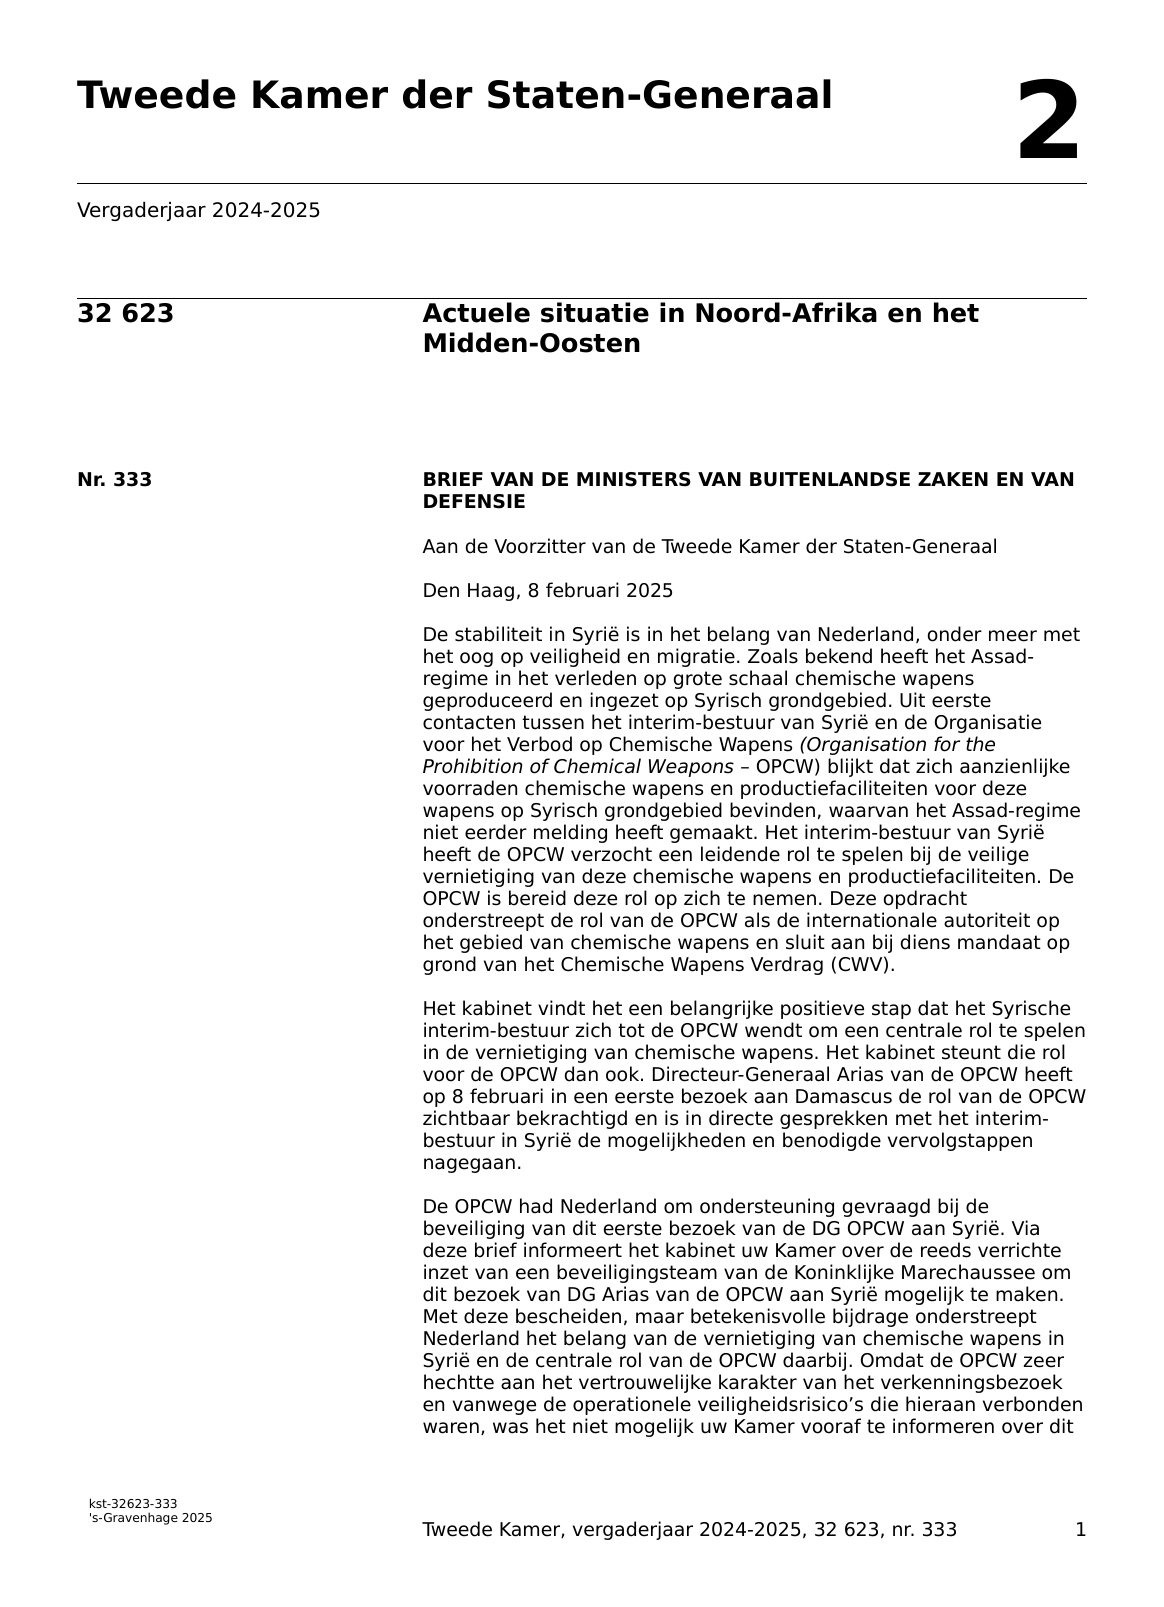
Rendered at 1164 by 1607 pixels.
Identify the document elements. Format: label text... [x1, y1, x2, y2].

text Het kabinet vindt het een belangrijke positieve stap dat het Syrische interim-bestuur zich tot de OPCW wendt om een centrale rol te spelen in de vernietiging van chemische wapens. Het kabinet steunt die rol voor de OPCW dan ook. Directeur-Generaal Arias van de OPCW heeft op 8 februari in een eerste bezoek aan Damascus de rol van de OPCW zichtbaar bekrachtigd en is in directe gesprekken met het interim-bestuur in Syrië de mogelijkheden en benodigde vervolgstappen nagegaan. [422, 998, 1087, 1173]
text kst-32623-333 [88, 1497, 323, 1511]
text Den Haag, 8 februari 2025 [422, 580, 1087, 602]
subtitle Nr. 333 BRIEF VAN DE MINISTERS VAN BUITENLANDSE ZAKEN EN VAN DEFENSIE [77, 469, 1087, 513]
text 's-Gravenhage 2025 [88, 1511, 323, 1525]
table_cell Vergaderjaar 2024-2025 [77, 184, 1087, 298]
subtitle 32 623 Actuele situatie in Noord-Afrika en het Midden-Oosten [77, 299, 1087, 358]
text Aan de Voorzitter van de Tweede Kamer der Staten-Generaal [422, 536, 1087, 557]
table_header Tweede Kamer der Staten-Generaal [77, 59, 886, 183]
text De stabiliteit in Syrië is in het belang van Nederland, onder meer met het oog op veiligheid en migratie. Zoals bekend heeft het Assad-regime in het verleden op grote schaal chemische wapens geproduceerd en ingezet op Syrisch grondgebied. Uit eerste contacten tussen het interim-bestuur van Syrië en de Organisatie voor het Verbod op Chemische Wapens (Organisation for the Prohibition of Chemical Weapons – OPCW) blijkt dat zich aanzienlijke voorraden chemische wapens en productiefaciliteiten voor deze wapens op Syrisch grondgebied bevinden, waarvan het Assad-regime niet eerder melding heeft gemaakt. Het interim-bestuur van Syrië heeft de OPCW verzocht een leidende rol te spelen bij de veilige vernietiging van deze chemische wapens en productiefaciliteiten. De OPCW is bereid deze rol op zich te nemen. Deze opdracht onderstreept de rol van de OPCW als de internationale autoriteit op het gebied van chemische wapens en sluit aan bij diens mandaat op grond van het Chemische Wapens Verdrag (CWV). [422, 624, 1087, 976]
text De OPCW had Nederland om ondersteuning gevraagd bij de beveiliging van dit eerste bezoek van de DG OPCW aan Syrië. Via deze brief informeert het kabinet uw Kamer over de reeds verrichte inzet van een beveiligingsteam van de Koninklijke Marechaussee om dit bezoek van DG Arias van de OPCW aan Syrië mogelijk te maken. Met deze bescheiden, maar betekenisvolle bijdrage onderstreept Nederland het belang van de vernietiging van chemische wapens in Syrië en de centrale rol van de OPCW daarbij. Omdat de OPCW zeer hechtte aan het vertrouwelijke karakter van het verkenningsbezoek en vanwege de operationele veiligheidsrisico’s die hieraan verbonden waren, was het niet mogelijk uw Kamer vooraf te informeren over dit [422, 1196, 1087, 1437]
table_header 2 [886, 59, 1087, 183]
